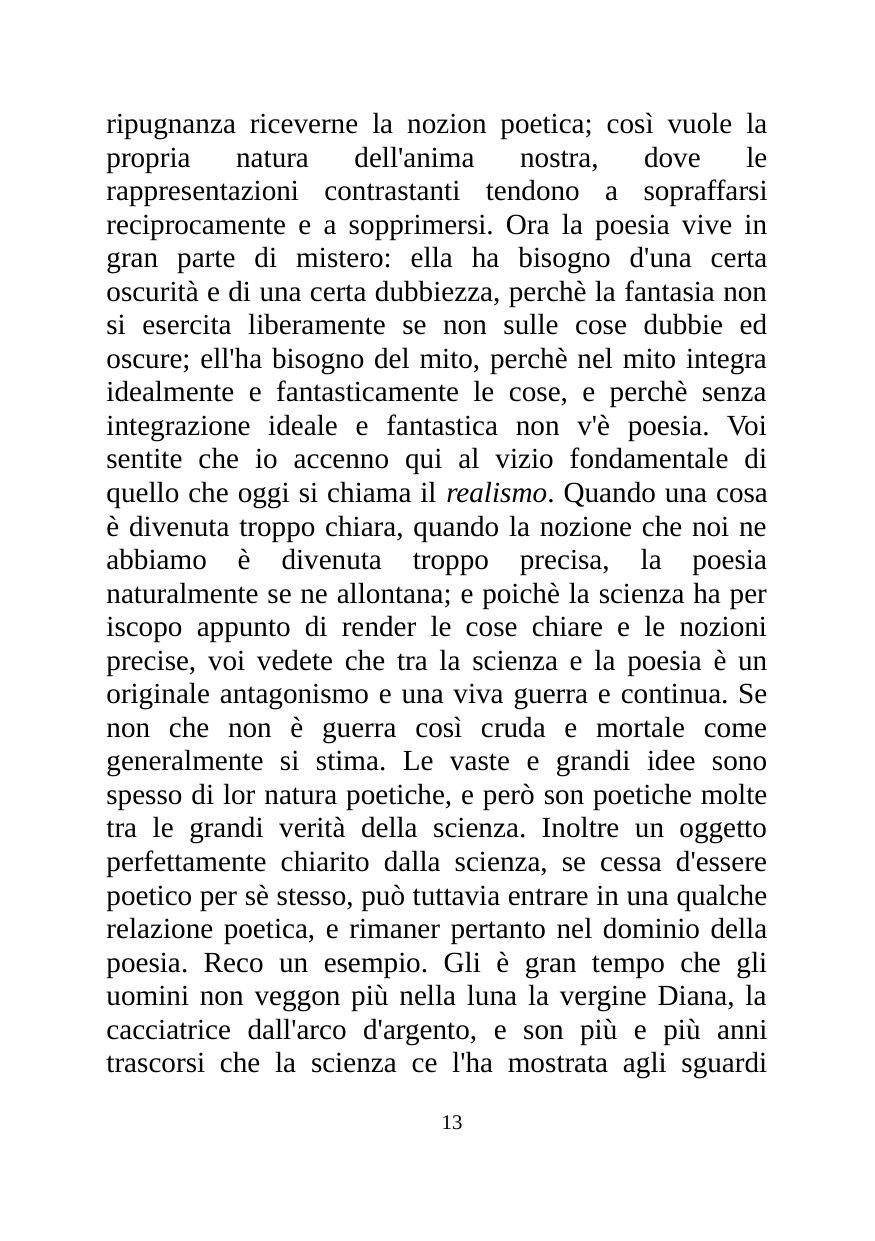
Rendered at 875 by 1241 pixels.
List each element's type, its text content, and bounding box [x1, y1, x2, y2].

text ripugnanza riceverne la nozion poetica; così vuole la propria natura dell'anima nostra, dove le rappresentazioni contrastanti tendono a sopraffarsi reciprocamente e a sopprimersi. Ora la poesia vive in gran parte di mistero: ella ha bisogno d'una certa oscurità e di una certa dubbiezza, perchè la fantasia non si esercita liberamente se non sulle cose dubbie ed oscure; ell'ha bisogno del mito, perchè nel mito integra idealmente e fantasticamente le cose, e perchè senza integrazione ideale e fantastica non v'è poesia. Voi sentite che io accenno qui al vizio fondamentale di quello che oggi si chiama il realismo. Quando una cosa è divenuta troppo chiara, quando la nozione che noi ne abbiamo è divenuta troppo precisa, la poesia naturalmente se ne allontana; e poichè la scienza ha per iscopo appunto di render le cose chiare e le nozioni precise, voi vedete che tra la scienza e la poesia è un originale antagonismo e una viva guerra e continua. Se non che non è guerra così cruda e mortale come generalmente si stima. Le vaste e grandi idee sono spesso di lor natura poetiche, e però son poetiche molte tra le grandi verità della scienza. Inoltre un oggetto perfettamente chiarito dalla scienza, se cessa d'essere poetico per sè stesso, può tuttavia entrare in una qualche relazione poetica, e rimaner pertanto nel dominio della poesia. Reco un esempio. Gli è gran tempo che gli uomini non veggon più nella luna la vergine Diana, la cacciatrice dall'arco d'argento, e son più e più anni trascorsi che la scienza ce l'ha mostrata agli sguardi [106, 106, 768, 1079]
